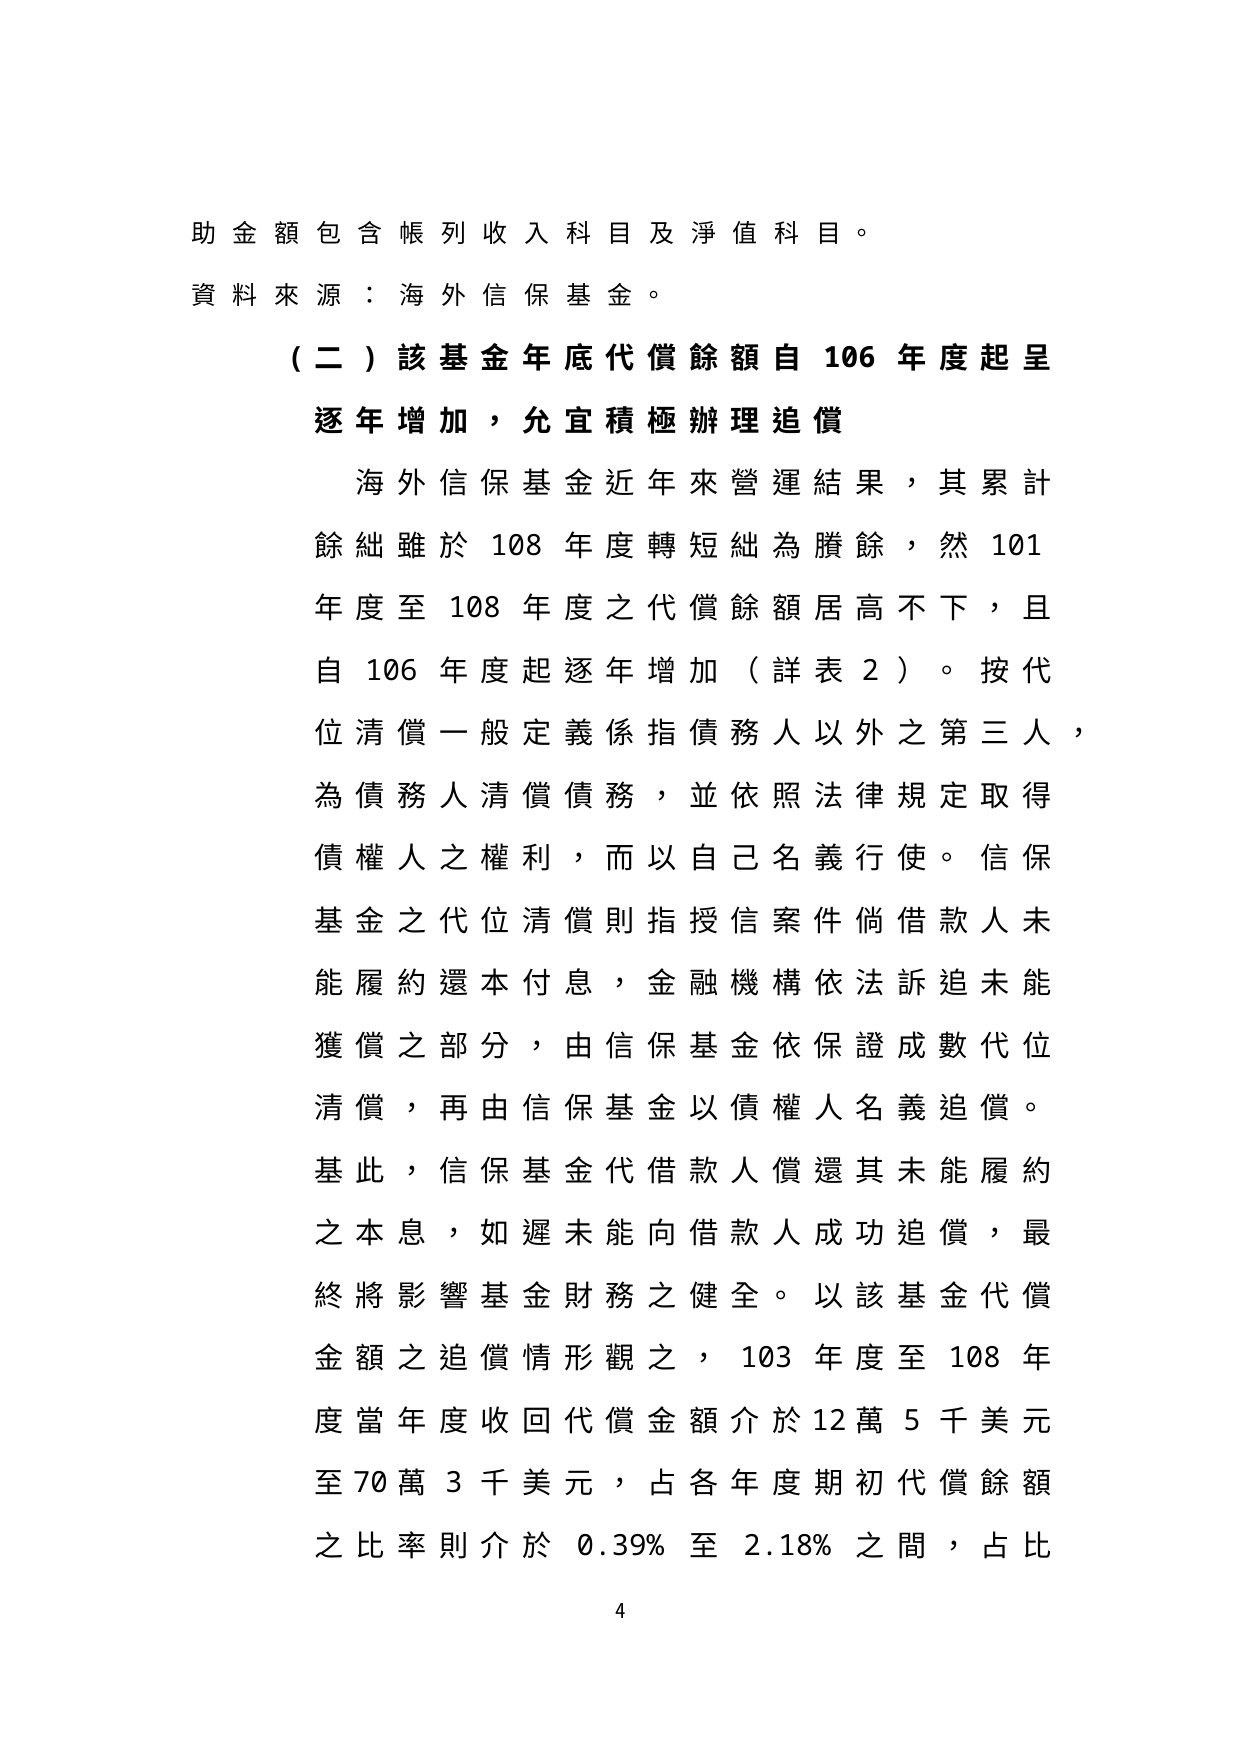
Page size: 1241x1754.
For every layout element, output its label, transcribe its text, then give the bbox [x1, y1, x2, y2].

text 海外信保基金近年來營運結果，其累計餘絀雖於108年度轉短絀為賸餘，然101年度至108年度之代償餘額居高不下，且自106年度起逐年增加（詳表2）。按代位清償一般定義係指債務人以外之第三人，為債務人清償債務，並依照法律規定取得債權人之權利，而以自己名義行使。信保基金之代位清償則指授信案件倘借款人未能履約還本付息，金融機構依法訴追未能獲償之部分，由信保基金依保證成數代位清償，再由信保基金以債權人名義追償。基此，信保基金代借款人償還其未能履約之本息，如遲未能向借款人成功追償，最終將影響基金財務之健全。以該基金代償金額之追償情形觀之，103年度至108年度當年度收回代償金額介於12萬5千美元至70萬3千美元，占各年度期初代償餘額之比率則介於0.39%至2.18%之間，占比甚低，108年度收回代償金額48萬4千美元雖較107年度之29萬1千美元增加，然亦僅占當年度期初代償餘額之1.44%（詳表3），亟待積極辦理追償事宜，以充實信保基金之保證能量。 [271, 439, 1058, 1564]
text 資料來源：海外信保基金。 [183, 252, 1058, 314]
text (二)該基金年底代償餘額自106年度起呈逐年增加，允宜積極辦理追償 [242, 314, 1058, 439]
text 助金額包含帳列收入科目及淨值科目。 [183, 189, 1058, 252]
